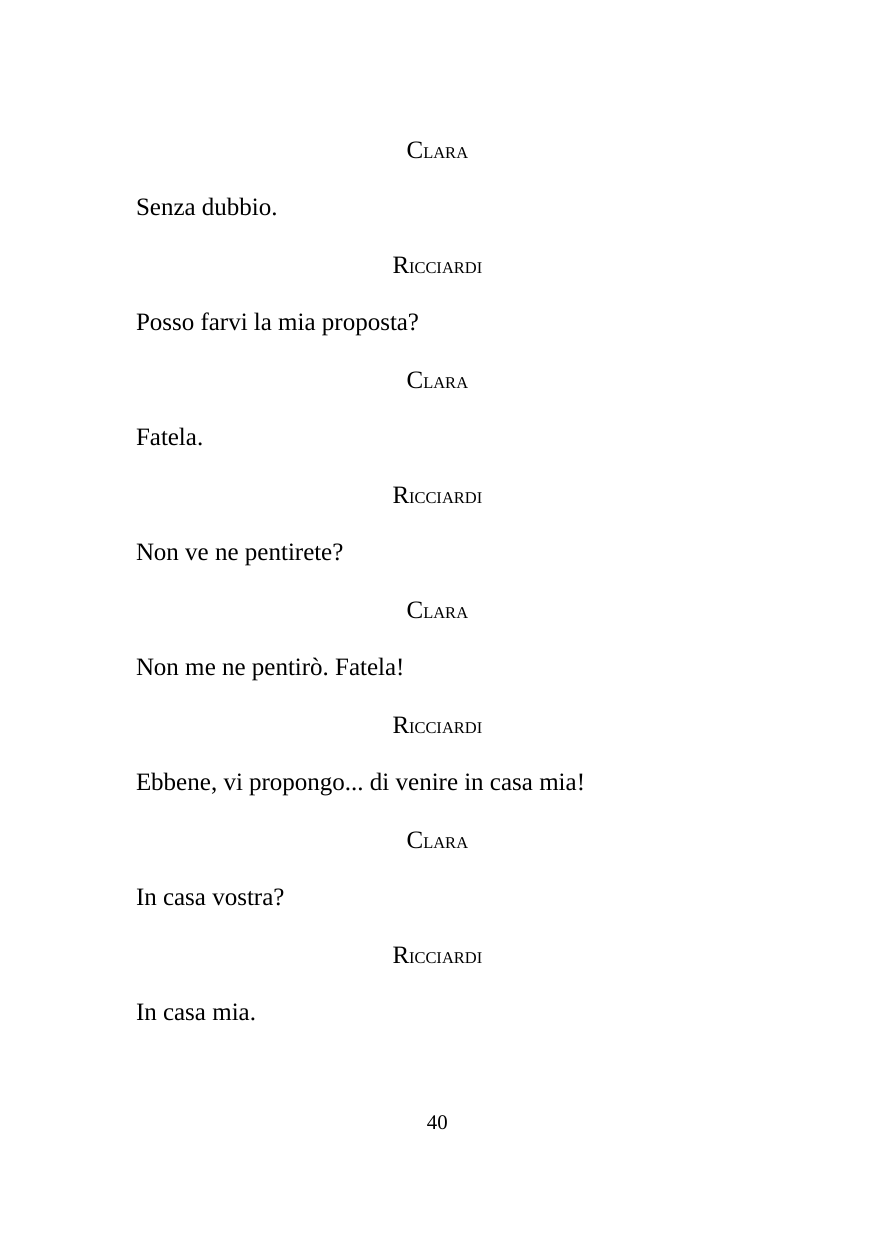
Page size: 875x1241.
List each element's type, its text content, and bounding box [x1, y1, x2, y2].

text In casa vostra? [106, 882, 768, 911]
text Senza dubbio. [106, 192, 768, 221]
text Clara [106, 135, 768, 164]
text Fatela. [106, 422, 768, 451]
text Ebbene, vi propongo... di venire in casa mia! [106, 767, 768, 796]
text Ricciardi [106, 710, 768, 739]
text Ricciardi [106, 250, 768, 279]
text Non ve ne pentirete? [106, 537, 768, 566]
text Clara [106, 825, 768, 854]
text Ricciardi [106, 480, 768, 509]
text In casa mia. [106, 997, 768, 1026]
text Non me ne pentirò. Fatela! [106, 652, 768, 681]
text Clara [106, 595, 768, 624]
text Clara [106, 365, 768, 394]
text Posso farvi la mia proposta? [106, 307, 768, 336]
text Ricciardi [106, 940, 768, 969]
